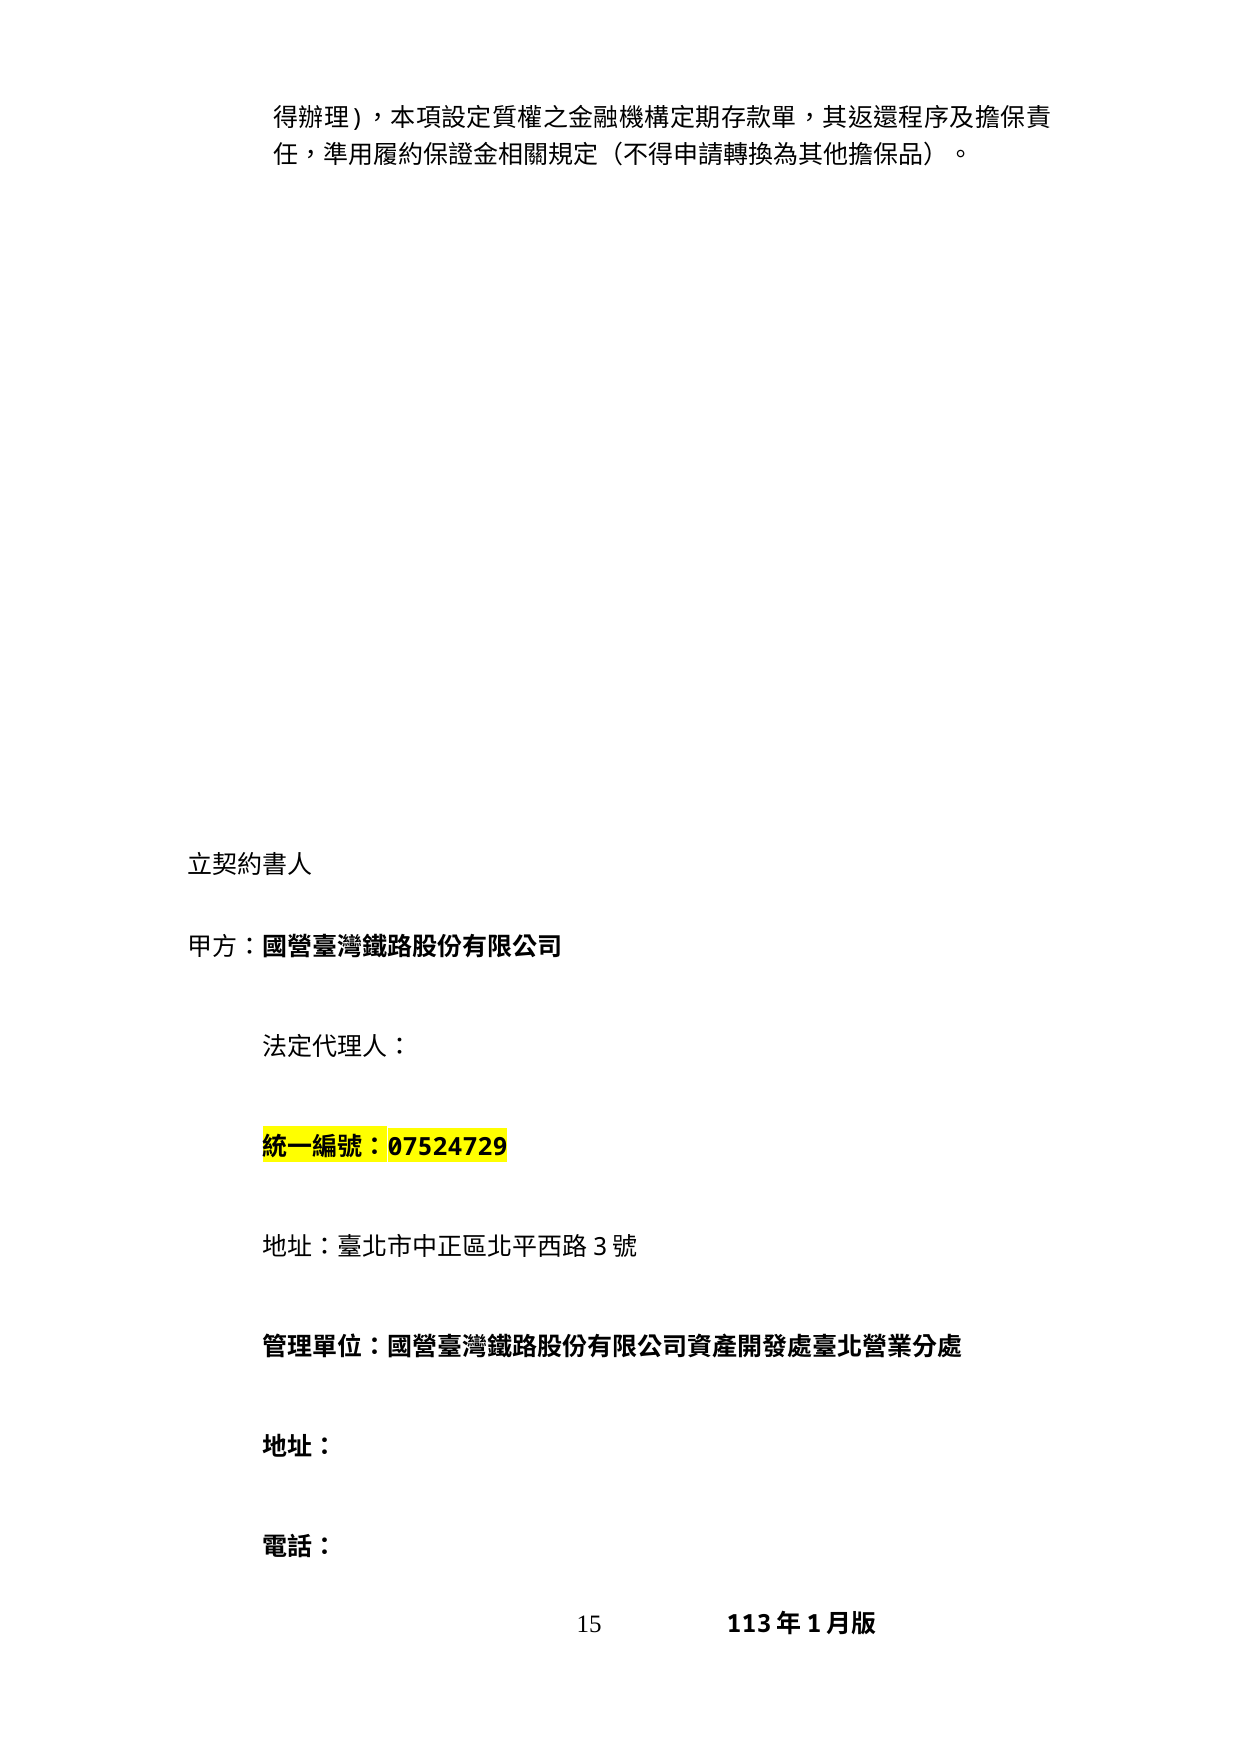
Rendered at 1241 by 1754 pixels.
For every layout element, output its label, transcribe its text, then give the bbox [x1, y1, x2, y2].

text 立契約書人 [187, 821, 1053, 884]
text 地址： [262, 1402, 1053, 1465]
text 電話： [262, 1502, 1053, 1565]
text 甲方：國營臺灣鐵路股份有限公司 [187, 902, 1053, 965]
text 管理單位：國營臺灣鐵路股份有限公司資產開發處臺北營業分處 [262, 1302, 1053, 1365]
text 統一編號：07524729 [262, 1102, 1053, 1165]
text 法定代理人： [262, 1002, 1053, 1065]
list 得辦理)，本項設定質權之金融機構定期存款單，其返還程序及擔保責任，準用履約保證金相關規定（不得申請轉換為其他擔保品）。 [198, 96, 1053, 171]
text 地址：臺北市中正區北平西路3號 [262, 1202, 1053, 1265]
